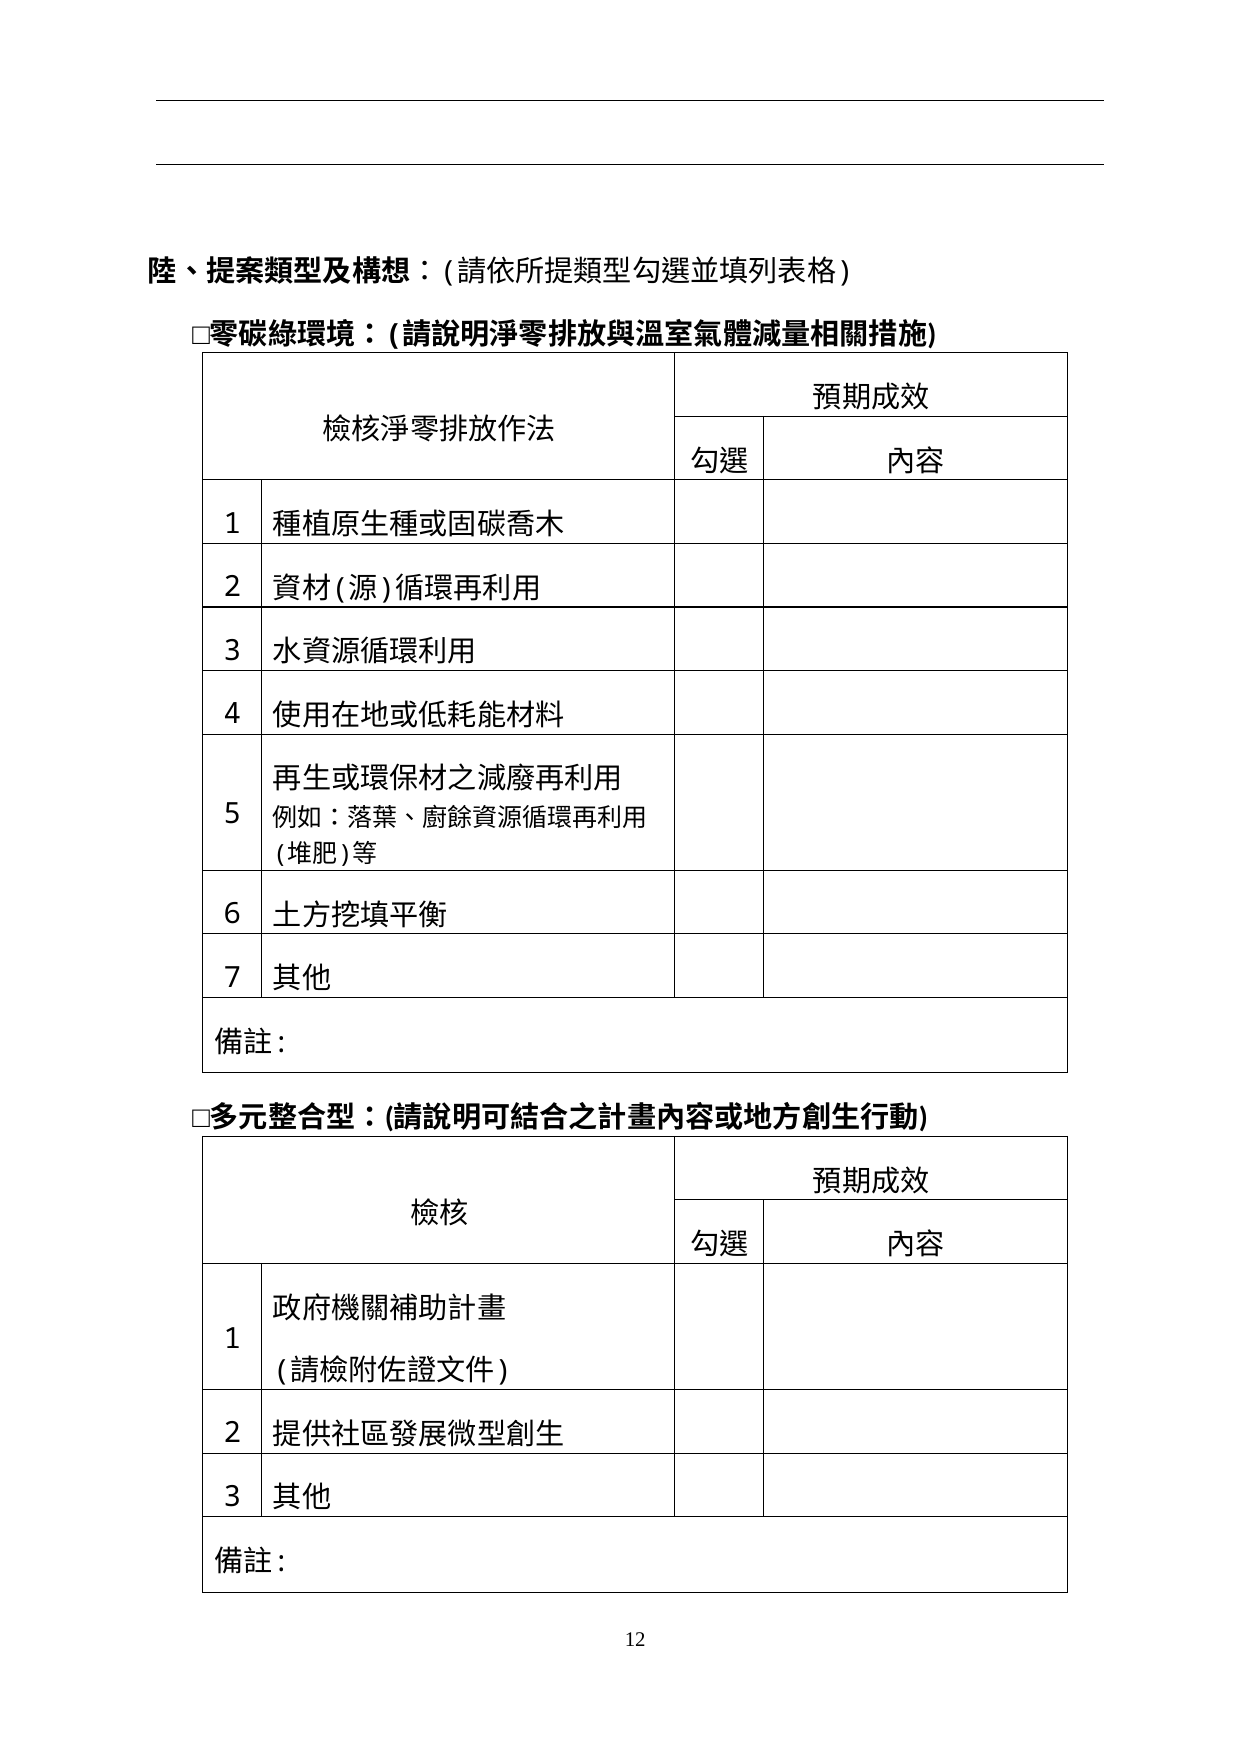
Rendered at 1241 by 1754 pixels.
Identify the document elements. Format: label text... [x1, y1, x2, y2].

table_cell [764, 671, 1067, 733]
table_cell 3 [203, 608, 261, 670]
table_cell 政府機關補助計畫 (請檢附佐證文件) [262, 1264, 674, 1389]
table_cell [675, 544, 763, 606]
table_cell 其他 [262, 934, 674, 997]
text 陸、提案類型及構想：(請依所提類型勾選並填列表格) [148, 227, 1122, 290]
table_cell 3 [203, 1454, 261, 1516]
table_header 預期成效 [675, 1137, 1067, 1199]
table_cell [764, 608, 1067, 670]
table_cell [764, 1454, 1067, 1516]
table_cell 水資源循環利用 [262, 608, 674, 670]
table_cell 2 [203, 544, 261, 606]
table_cell [675, 671, 763, 733]
table_cell 使用在地或低耗能材料 [262, 671, 674, 733]
table_header 預期成效 [675, 353, 1067, 416]
table_cell [675, 1390, 763, 1452]
table_cell 土方挖填平衡 [262, 871, 674, 933]
table_cell 內容 [764, 417, 1067, 479]
table_cell 1 [203, 1264, 261, 1389]
table_cell 種植原生種或固碳喬木 [262, 480, 674, 543]
table_cell 1 [203, 480, 261, 543]
table_cell [764, 1264, 1067, 1389]
table_header 檢核淨零排放作法 [203, 353, 674, 479]
text □多元整合型：(請說明可結合之計畫內容或地方創生行動) [192, 1073, 1122, 1136]
table_cell 5 [203, 735, 261, 869]
table_cell [764, 735, 1067, 869]
table_cell 資材(源)循環再利用 [262, 544, 674, 606]
table_cell [675, 1264, 763, 1389]
table_cell [764, 1390, 1067, 1452]
text □零碳綠環境：(請說明淨零排放與溫室氣體減量相關措施) [192, 290, 1122, 352]
table_cell [764, 934, 1067, 997]
table_cell 備註: [203, 1517, 1067, 1592]
table_cell 6 [203, 871, 261, 933]
table_cell 其他 [262, 1454, 674, 1516]
table_cell 4 [203, 671, 261, 733]
table_cell 內容 [764, 1200, 1067, 1263]
table_cell 2 [203, 1390, 261, 1452]
table_cell [675, 480, 763, 543]
table_cell [764, 480, 1067, 543]
table_cell 備註: [203, 998, 1067, 1072]
table_cell 7 [203, 934, 261, 997]
table_cell [156, 101, 1104, 164]
table_cell 提供社區發展微型創生 [262, 1390, 674, 1452]
table_cell [675, 934, 763, 997]
table_cell [764, 871, 1067, 933]
table_cell [675, 871, 763, 933]
table_cell 再生或環保材之減廢再利用 例如：落葉、廚餘資源循環再利用(堆肥)等 [262, 735, 674, 869]
table_cell 勾選 [675, 1200, 763, 1263]
table_cell [675, 1454, 763, 1516]
table_cell [675, 735, 763, 869]
table_cell [764, 544, 1067, 606]
table_header 檢核 [203, 1137, 674, 1263]
table_cell 勾選 [675, 417, 763, 479]
table_cell [675, 608, 763, 670]
